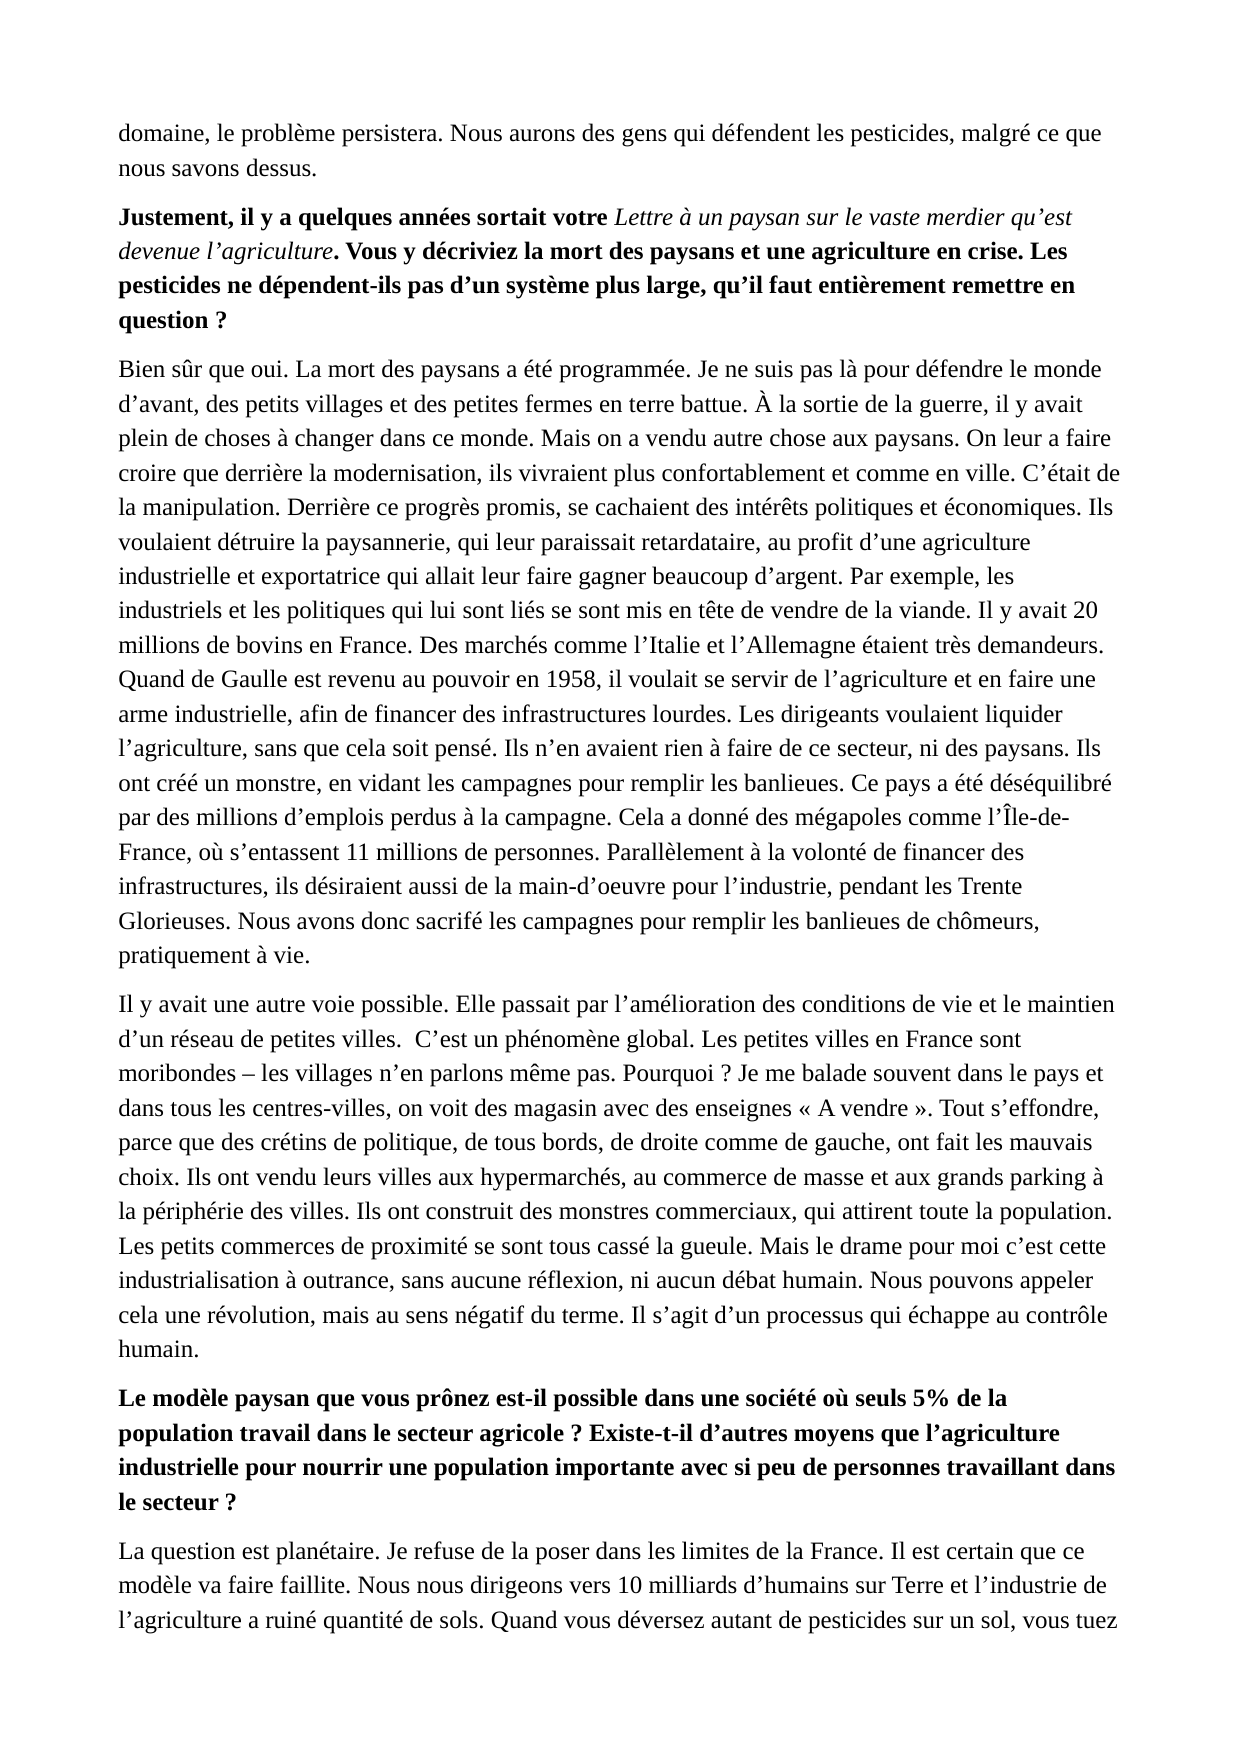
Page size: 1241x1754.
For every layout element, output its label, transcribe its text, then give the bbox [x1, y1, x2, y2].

text Il y avait une autre voie possible. Elle passait par l’amélioration des conditions de vie et le maintien d’un réseau de petites villes. C’est un phénomène global. Les petites villes en France sont moribondes – les villages n’en parlons même pas. Pourquoi ? Je me balade souvent dans le pays et dans tous les centres-villes, on voit des magasin avec des enseignes « A vendre ». Tout s’effondre, parce que des crétins de politique, de tous bords, de droite comme de gauche, ont fait les mauvais choix. Ils ont vendu leurs villes aux hypermarchés, au commerce de masse et aux grands parking à la périphérie des villes. Ils ont construit des monstres commerciaux, qui attirent toute la population. Les petits commerces de proximité se sont tous cassé la gueule. Mais le drame pour moi c’est cette industrialisation à outrance, sans aucune réflexion, ni aucun débat humain. Nous pouvons appeler cela une révolution, mais au sens négatif du terme. Il s’agit d’un processus qui échappe au contrôle humain. [118, 989, 1122, 1363]
text Justement, il y a quelques années sortait votre Lettre à un paysan sur le vaste merdier qu’est devenue l’agriculture. Vous y décriviez la mort des paysans et une agriculture en crise. Les pesticides ne dépendent-ils pas d’un système plus large, qu’il faut entièrement remettre en question ? [118, 202, 1122, 334]
text La question est planétaire. Je refuse de la poser dans les limites de la France. Il est certain que ce modèle va faire faillite. Nous nous dirigeons vers 10 milliards d’humains sur Terre et l’industrie de l’agriculture a ruiné quantité de sols. Quand vous déversez autant de pesticides sur un sol, vous tuez [118, 1536, 1122, 1633]
text Bien sûr que oui. La mort des paysans a été programmée. Je ne suis pas là pour défendre le monde d’avant, des petits villages et des petites fermes en terre battue. À la sortie de la guerre, il y avait plein de choses à changer dans ce monde. Mais on a vendu autre chose aux paysans. On leur a faire croire que derrière la modernisation, ils vivraient plus confortablement et comme en ville. C’était de la manipulation. Derrière ce progrès promis, se cachaient des intérêts politiques et économiques. Ils voulaient détruire la paysannerie, qui leur paraissait retardataire, au profit d’une agriculture industrielle et exportatrice qui allait leur faire gagner beaucoup d’argent. Par exemple, les industriels et les politiques qui lui sont liés se sont mis en tête de vendre de la viande. Il y avait 20 millions de bovins en France. Des marchés comme l’Italie et l’Allemagne étaient très demandeurs. Quand de Gaulle est revenu au pouvoir en 1958, il voulait se servir de l’agriculture et en faire une arme industrielle, afin de financer des infrastructures lourdes. Les dirigeants voulaient liquider l’agriculture, sans que cela soit pensé. Ils n’en avaient rien à faire de ce secteur, ni des paysans. Ils ont créé un monstre, en vidant les campagnes pour remplir les banlieues. Ce pays a été déséquilibré par des millions d’emplois perdus à la campagne. Cela a donné des mégapoles comme l’Île-de-France, où s’entassent 11 millions de personnes. Parallèlement à la volonté de financer des infrastructures, ils désiraient aussi de la main-d’oeuvre pour l’industrie, pendant les Trente Glorieuses. Nous avons donc sacrifé les campagnes pour remplir les banlieues de chômeurs, pratiquement à vie. [118, 354, 1122, 969]
text Le modèle paysan que vous prônez est-il possible dans une société où seuls 5% de la population travail dans le secteur agricole ? Existe-t-il d’autres moyens que l’agriculture industrielle pour nourrir une population importante avec si peu de personnes travaillant dans le secteur ? [118, 1383, 1122, 1515]
text domaine, le problème persistera. Nous aurons des gens qui défendent les pesticides, malgré ce que nous savons dessus. [118, 118, 1122, 181]
